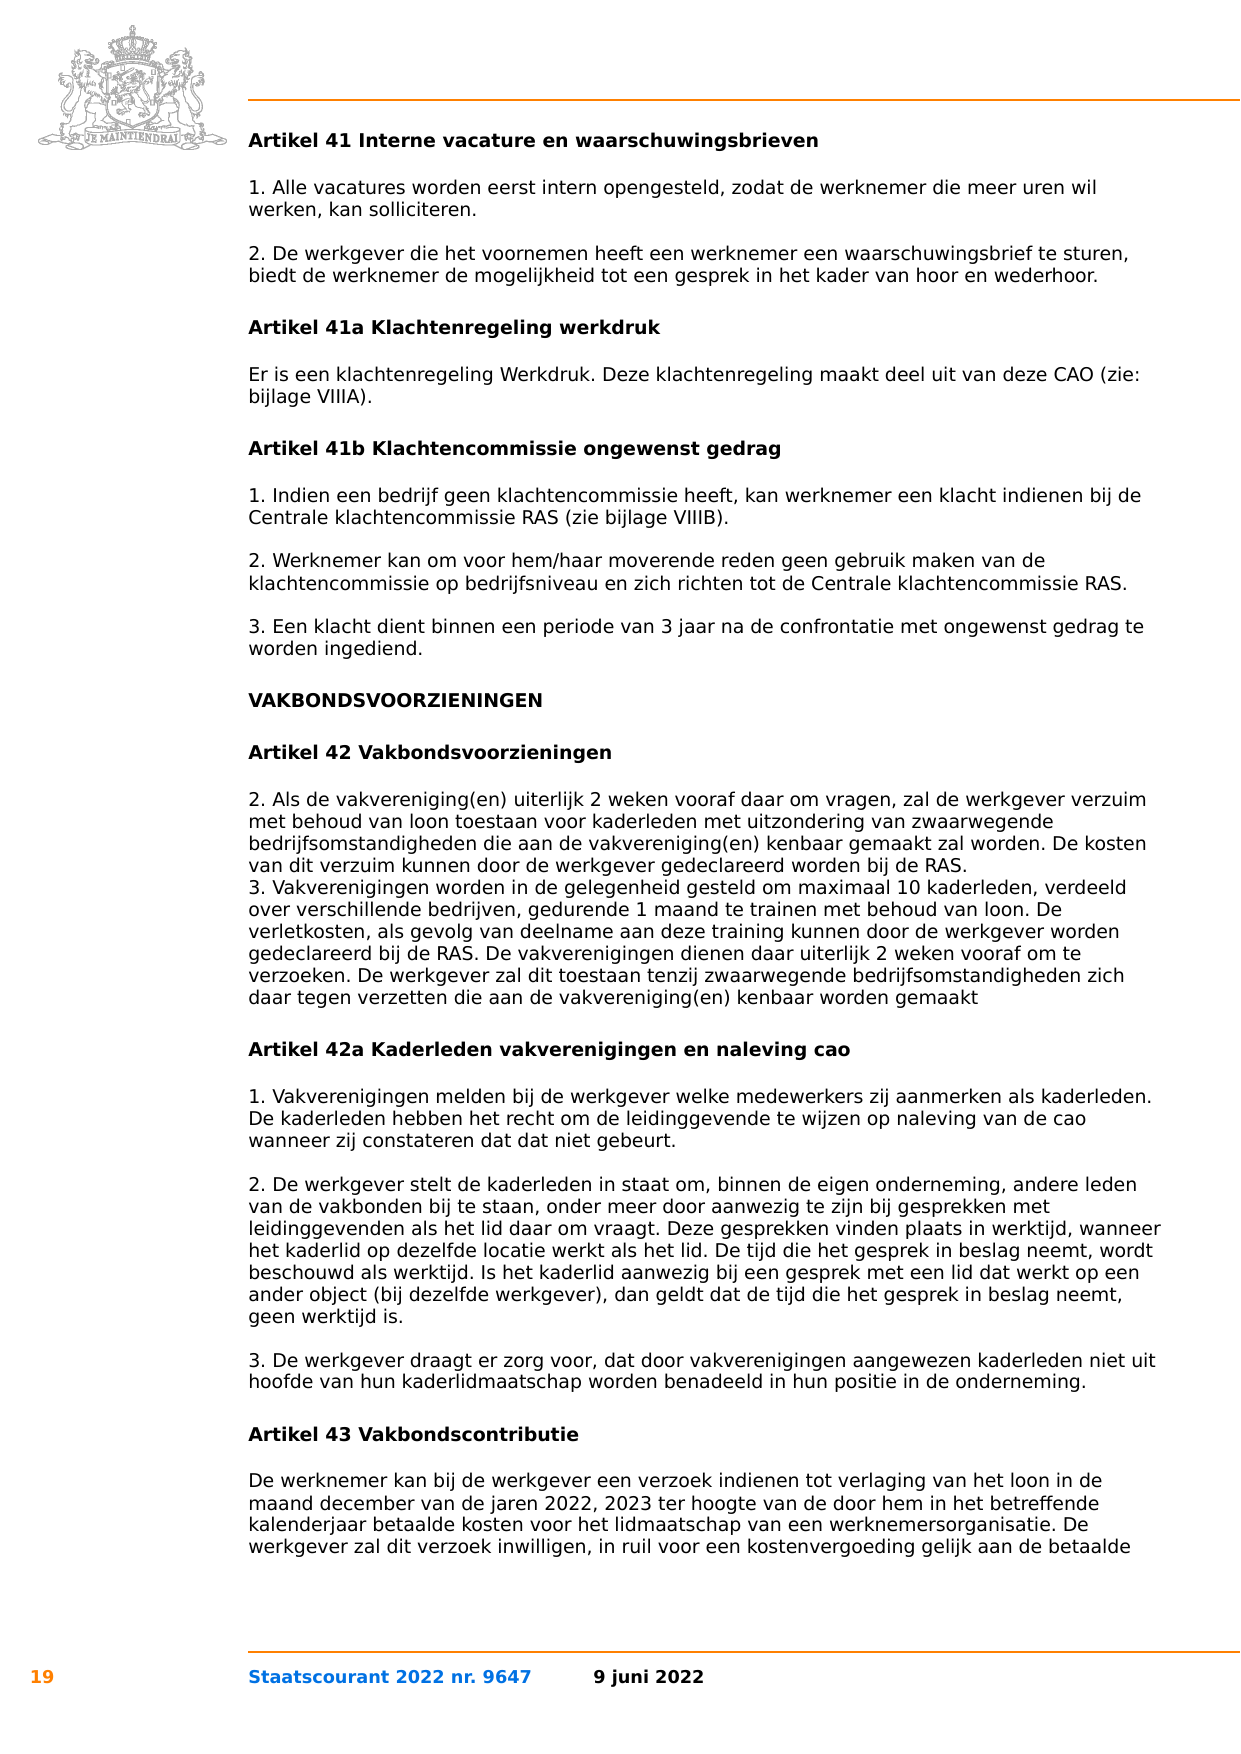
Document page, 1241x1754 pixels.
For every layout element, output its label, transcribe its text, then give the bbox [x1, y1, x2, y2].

subtitle Artikel 41a Klachtenregeling werkdruk [248, 317, 1163, 339]
picture [38, 25, 227, 150]
subtitle Artikel 42 Vakbondsvoorzieningen [248, 742, 1163, 764]
subtitle VAKBONDSVOORZIENINGEN [248, 690, 1163, 712]
subtitle Artikel 43 Vakbondscontributie [248, 1423, 1163, 1445]
text Er is een klachtenregeling Werkdruk. Deze klachtenregeling maakt deel uit van deze CAO (zie: bijlage VIIIA). [248, 364, 1163, 408]
text 3. Een klacht dient binnen een periode van 3 jaar na de confrontatie met ongewenst gedrag te worden ingediend. [248, 616, 1163, 660]
text 2. De werkgever stelt de kaderleden in staat om, binnen de eigen onderneming, andere leden van de vakbonden bij te staan, onder meer door aanwezig te zijn bij gesprekken met leidinggevenden als het lid daar om vraagt. Deze gesprekken vinden plaats in werktijd, wanneer het kaderlid op dezelfde locatie werkt als het lid. De tijd die het gesprek in beslag neemt, wordt beschouwd als werktijd. Is het kaderlid aanwezig bij een gesprek met een lid dat werkt op een ander object (bij dezelfde werkgever), dan geldt dat de tijd die het gesprek in beslag neemt, geen werktijd is. [248, 1174, 1163, 1328]
text De werknemer kan bij de werkgever een verzoek indienen tot verlaging van het loon in de maand december van de jaren 2022, 2023 ter hoogte van de door hem in het betreffende kalenderjaar betaalde kosten voor het lidmaatschap van een werknemersorganisatie. De werkgever zal dit verzoek inwilligen, in ruil voor een kostenvergoeding gelijk aan de betaalde [248, 1470, 1163, 1558]
text 2. De werkgever die het voornemen heeft een werknemer een waarschuwingsbrief te sturen, biedt de werknemer de mogelijkheid tot een gesprek in het kader van hoor en wederhoor. [248, 243, 1163, 287]
text 2. Werknemer kan om voor hem/haar moverende reden geen gebruik maken van de klachtencommissie op bedrijfsniveau en zich richten tot de Centrale klachtencommissie RAS. [248, 550, 1163, 594]
subtitle Artikel 42a Kaderleden vakverenigingen en naleving cao [248, 1039, 1163, 1061]
text 1. Vakverenigingen melden bij de werkgever welke medewerkers zij aanmerken als kaderleden. De kaderleden hebben het recht om de leidinggevende te wijzen op naleving van de cao wanneer zij constateren dat dat niet gebeurt. [248, 1086, 1163, 1152]
subtitle Artikel 41 Interne vacature en waarschuwingsbrieven [248, 130, 1163, 152]
text 3. De werkgever draagt er zorg voor, dat door vakverenigingen aangewezen kaderleden niet uit hoofde van hun kaderlidmaatschap worden benadeeld in hun positie in de onderneming. [248, 1349, 1163, 1393]
text 3. Vakverenigingen worden in de gelegenheid gesteld om maximaal 10 kaderleden, verdeeld over verschillende bedrijven, gedurende 1 maand te trainen met behoud van loon. De verletkosten, als gevolg van deelname aan deze training kunnen door de werkgever worden gedeclareerd bij de RAS. De vakverenigingen dienen daar uiterlijk 2 weken vooraf om te verzoeken. De werkgever zal dit toestaan tenzij zwaarwegende bedrijfsomstandigheden zich daar tegen verzetten die aan de vakvereniging(en) kenbaar worden gemaakt [248, 877, 1163, 1009]
subtitle Artikel 41b Klachtencommissie ongewenst gedrag [248, 438, 1163, 459]
text 2. Als de vakvereniging(en) uiterlijk 2 weken vooraf daar om vragen, zal de werkgever verzuim met behoud van loon toestaan voor kaderleden met uitzondering van zwaarwegende bedrijfsomstandigheden die aan de vakvereniging(en) kenbaar gemaakt zal worden. De kosten van dit verzuim kunnen door de werkgever gedeclareerd worden bij de RAS. [248, 789, 1163, 877]
text 1. Alle vacatures worden eerst intern opengesteld, zodat de werknemer die meer uren wil werken, kan solliciteren. [248, 177, 1163, 221]
text 1. Indien een bedrijf geen klachtencommissie heeft, kan werknemer een klacht indienen bij de Centrale klachtencommissie RAS (zie bijlage VIIIB). [248, 484, 1163, 528]
